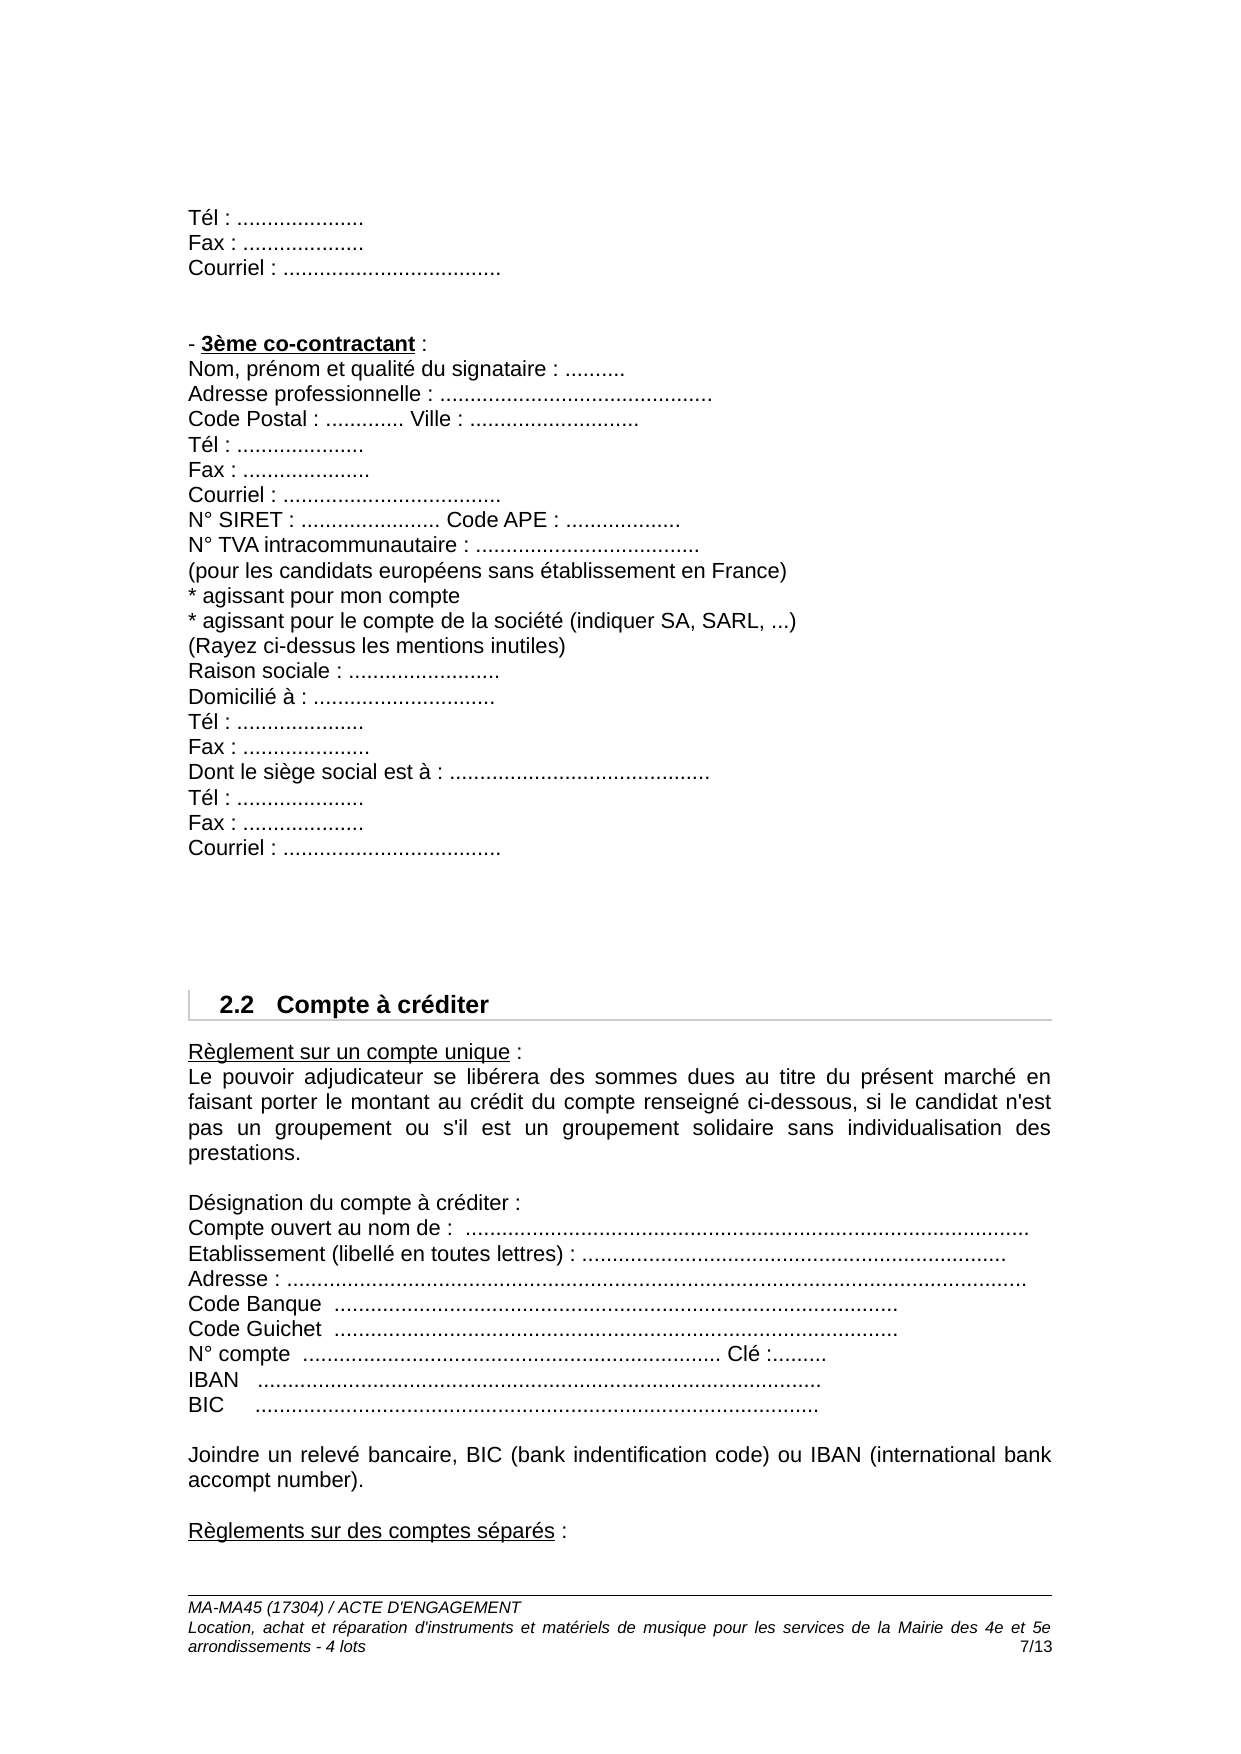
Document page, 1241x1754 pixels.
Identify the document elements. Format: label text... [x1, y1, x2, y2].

text Dont le siège social est à : ........................................... [188, 759, 1052, 784]
text Règlement sur un compte unique : [188, 1039, 1052, 1064]
text (Rayez ci-dessus les mentions inutiles) [188, 633, 1052, 658]
text IBAN ............................................................................................. [188, 1367, 1052, 1392]
text Fax : .................... [188, 809, 1052, 835]
text N° SIRET : ....................... Code APE : ................... [188, 507, 1052, 532]
text Tél : ..................... [188, 709, 1052, 734]
text Adresse professionnelle : ............................................. [188, 381, 1052, 406]
text Courriel : .................................... [188, 255, 1052, 280]
text Adresse : .......................................................................................................................... [188, 1266, 1052, 1291]
text Code Guichet ............................................................................................. [188, 1316, 1052, 1341]
text BIC ............................................................................................. [188, 1392, 1052, 1417]
text Domicilié à : .............................. [188, 683, 1052, 709]
text Le pouvoir adjudicateur se libérera des sommes dues au titre du présent marché en faisant porter le montant au crédit du compte renseigné ci-dessous, si le candidat n'est pas un groupement ou s'il est un groupement solidaire sans individualisation des prestations. [188, 1064, 1052, 1165]
text Fax : .................... [188, 230, 1052, 255]
text Raison sociale : ......................... [188, 658, 1052, 683]
text Règlements sur des comptes séparés : [188, 1518, 1052, 1543]
text N° TVA intracommunautaire : ..................................... [188, 532, 1052, 557]
text - 3ème co-contractant : [188, 331, 1052, 356]
text Fax : ..................... [188, 734, 1052, 759]
text Etablissement (libellé en toutes lettres) : ...................................................................... [188, 1241, 1052, 1266]
text Tél : ..................... [188, 784, 1052, 809]
text * agissant pour le compte de la société (indiquer SA, SARL, ...) [188, 608, 1052, 633]
text Désignation du compte à créditer : [188, 1190, 1052, 1215]
text Tél : ..................... [188, 204, 1052, 230]
text (pour les candidats européens sans établissement en France) [188, 557, 1052, 583]
text Compte ouvert au nom de : ............................................................................................. [188, 1215, 1052, 1241]
text Fax : ..................... [188, 457, 1052, 482]
text Code Banque ............................................................................................. [188, 1291, 1052, 1316]
text Courriel : .................................... [188, 835, 1052, 860]
text N° compte ..................................................................... Clé :......... [188, 1341, 1052, 1367]
subtitle Compte à créditer [190, 990, 1052, 1019]
text Joindre un relevé bancaire, BIC (bank indentification code) ou IBAN (international bank accompt number). [188, 1442, 1052, 1493]
text Code Postal : ............. Ville : ............................ [188, 406, 1052, 431]
text * agissant pour mon compte [188, 583, 1052, 608]
text Courriel : .................................... [188, 482, 1052, 507]
text Tél : ..................... [188, 431, 1052, 457]
text Nom, prénom et qualité du signataire : .......... [188, 356, 1052, 381]
